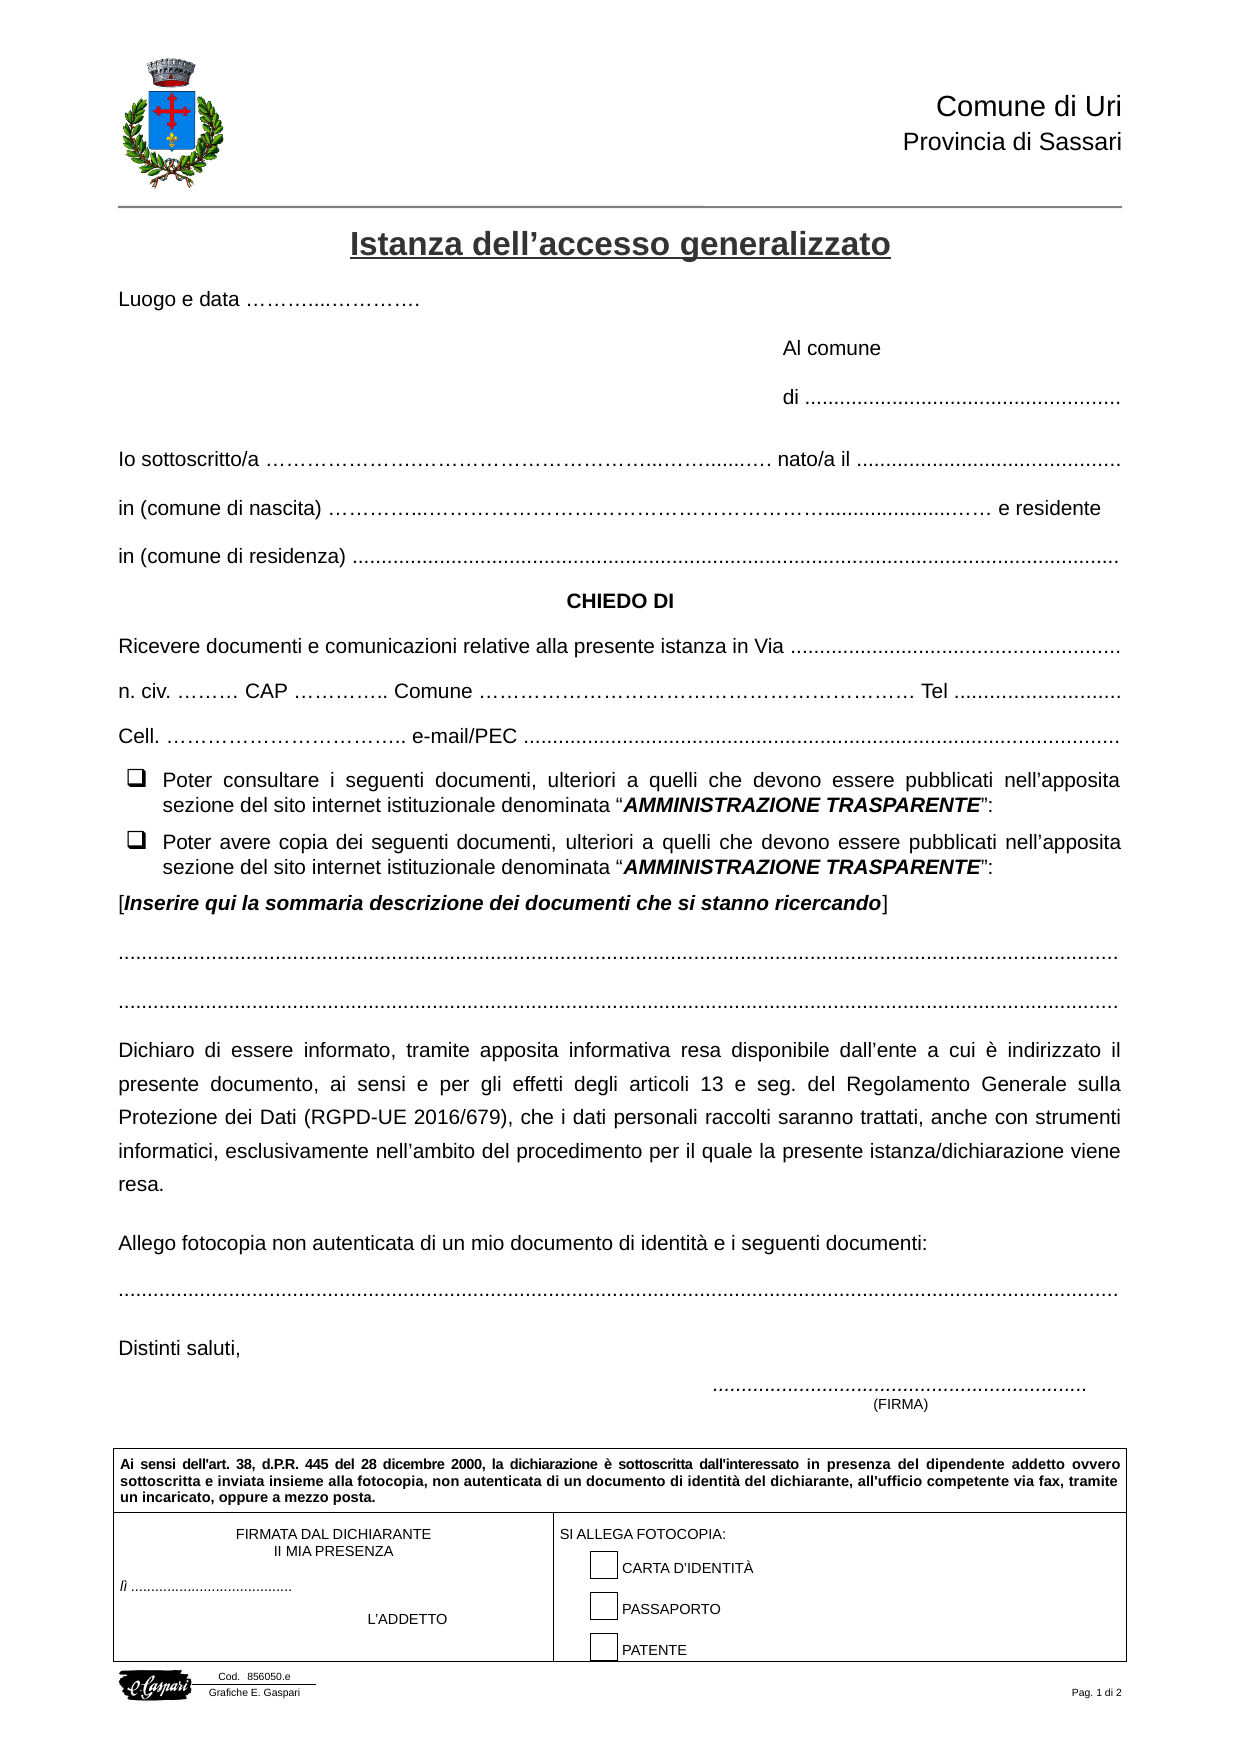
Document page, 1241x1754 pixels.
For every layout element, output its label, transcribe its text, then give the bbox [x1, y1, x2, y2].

text (FIRMA) [679, 1396, 1122, 1413]
list Poter consultare i seguenti documenti, ulteriori a quelli che devono essere pubblicati nell’apposita sezione del sito internet istituzionale denominata “AMMINISTRAZIONE TRASPARENTE”: [125, 768, 1122, 817]
text Dichiaro di essere informato, tramite apposita informativa resa disponibile dall’ente a cui è indirizzato il presente documento, ai sensi e per gli effetti degli articoli 13 e seg. del Regolamento Generale sulla Protezione dei Dati (RGPD-UE 2016/679), che i dati personali raccolti saranno trattati, anche con strumenti informatici, esclusivamente nell’ambito del procedimento per il quale la presente istanza/dichiarazione viene resa. [118, 1038, 1122, 1196]
text Provincia di Sassari [224, 127, 1122, 156]
text CHIEDO DI [118, 589, 1122, 613]
text Distinti saluti, [118, 1335, 1122, 1359]
picture [122, 58, 224, 189]
text di [783, 385, 1122, 409]
text Ricevere documenti e comunicazioni relative alla presente istanza in Via [118, 634, 1122, 658]
subtitle Istanza dell’accesso generalizzato [118, 224, 1122, 262]
text Comune di Uri [224, 89, 1122, 122]
text in (comune di residenza) [118, 544, 1122, 568]
text Allego fotocopia non autenticata di un mio documento di identità e i seguenti documenti: [118, 1231, 1122, 1255]
text n. civ. ……… CAP ………….. Comune ……………………………………………………… Tel [118, 679, 1122, 703]
picture [118, 1669, 192, 1701]
text Luogo e data ………....…………. [118, 287, 1122, 311]
text Cell. …………………………….. e-mail/PEC [118, 723, 1122, 747]
text ................................................................. [679, 1372, 1122, 1396]
text Io sottoscritto/a ………………….……………………………...…….......…. nato/a il [118, 446, 1122, 470]
table_cell SI ALLEGA FOTOCOPIA: CARTA D’IDENTITÀ PASSAPORTO PATENTE [554, 1513, 1126, 1661]
text in (comune di nascita) …………...…………………………………………………......................…… e residente [118, 495, 1122, 519]
text [Inserire qui la sommaria descrizione dei documenti che si stanno ricercando] [118, 891, 1122, 915]
table_cell FIRMATA DAL DICHIARANTE II MIA PRESENZA lì ........................................ L’ADDETTO [114, 1513, 553, 1661]
list Poter avere copia dei seguenti documenti, ulteriori a quelli che devono essere pubblicati nell’apposita sezione del sito internet istituzionale denominata “AMMINISTRAZIONE TRASPARENTE”: [125, 830, 1122, 879]
text Al comune [783, 336, 1122, 360]
table_header Ai sensi dell'art. 38, d.P.R. 445 del 28 dicembre 2000, la dichiarazione è sottoscritta dall'interessato in presenza del dipendente addetto ovvero sottoscritta e inviata insieme alla fotocopia, non autenticata di un documento di identità del dichiarante, all'ufficio competente via fax, tramite un incaricato, oppure a mezzo posta. [114, 1449, 1126, 1512]
